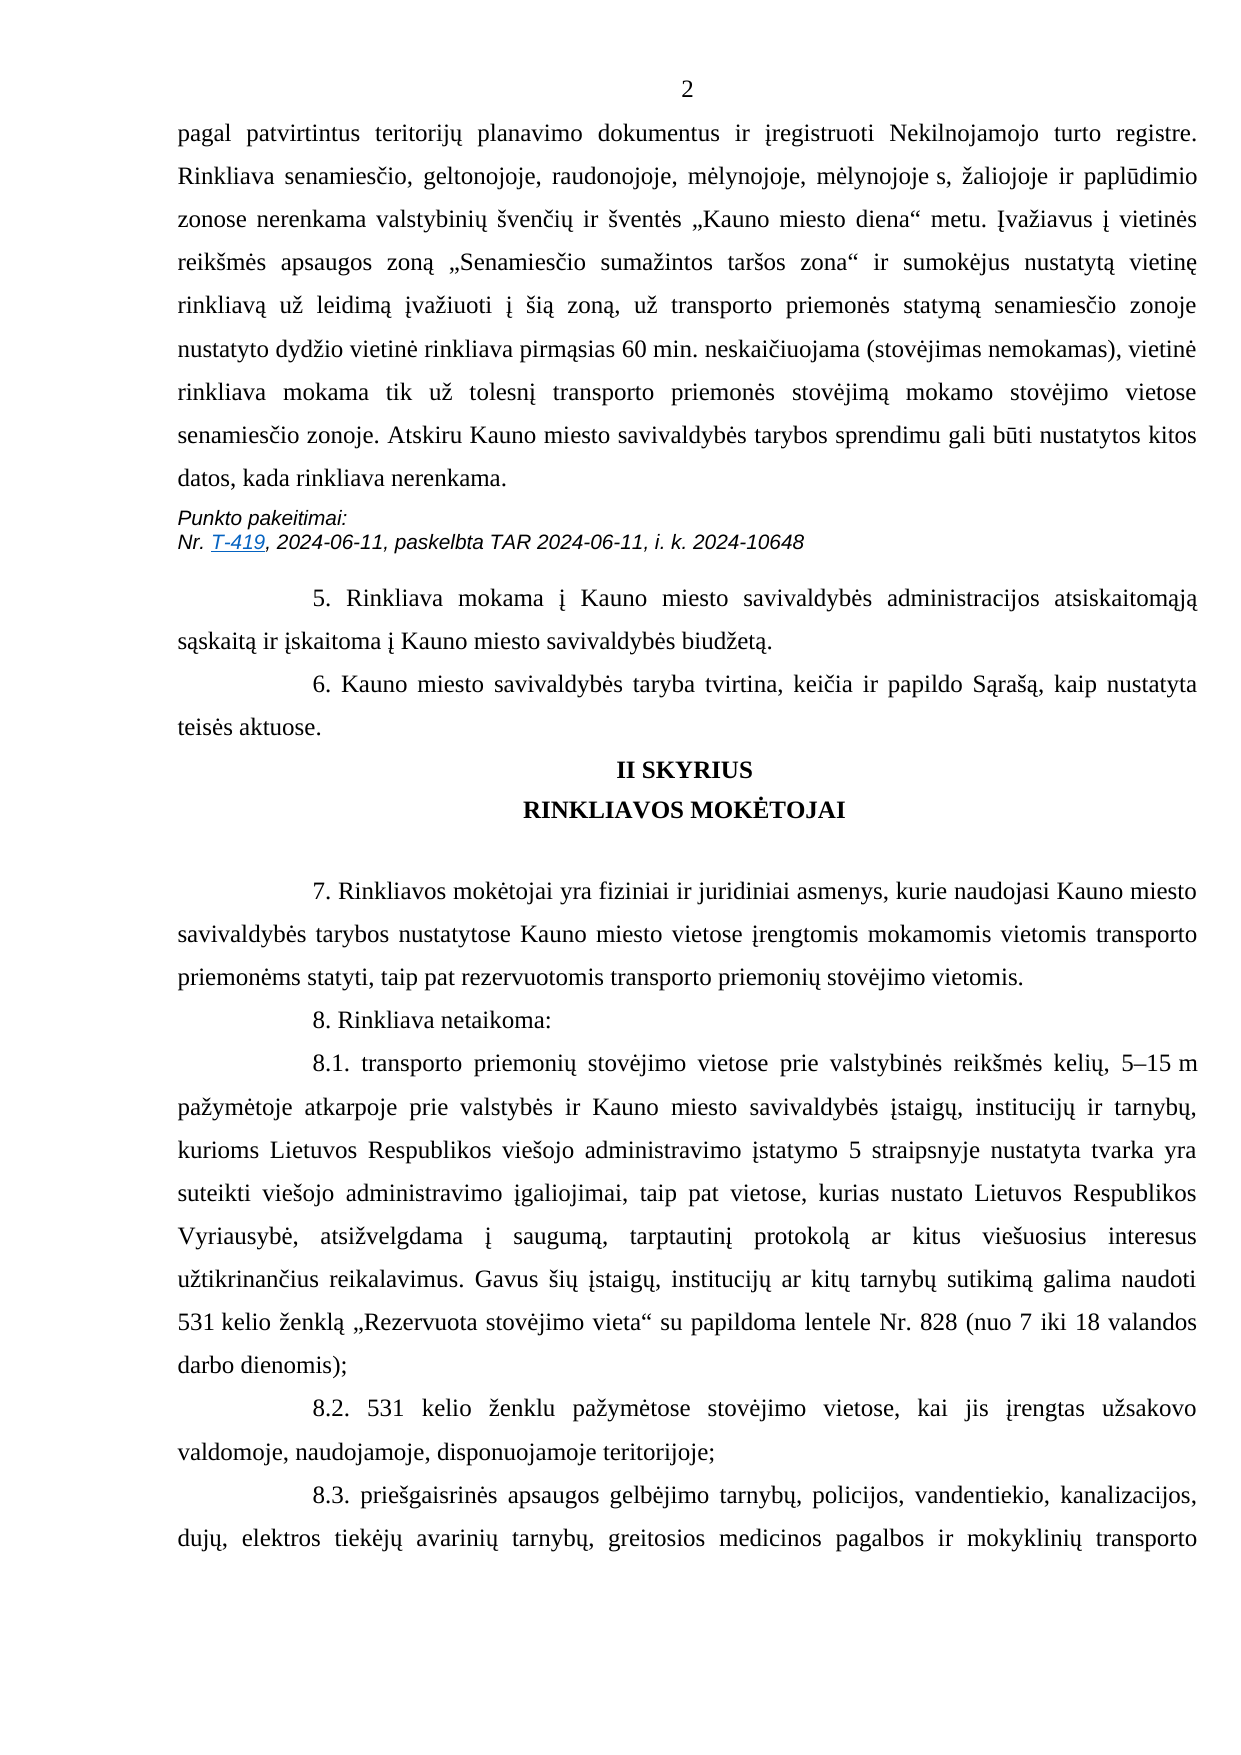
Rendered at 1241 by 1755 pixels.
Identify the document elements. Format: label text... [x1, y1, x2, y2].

text Nr. T-419, 2024-06-11, paskelbta TAR 2024-06-11, i. k. 2024-10648 [177, 530, 1198, 554]
text 8.1. transporto priemonių stovėjimo vietose prie valstybinės reikšmės kelių, 5–15 m pažymėtoje atkarpoje prie valstybės ir Kauno miesto savivaldybės įstaigų, institucijų ir tarnybų, kurioms Lietuvos Respublikos viešojo administravimo įstatymo 5 straipsnyje nustatyta tvarka yra suteikti viešojo administravimo įgaliojimai, taip pat vietose, kurias nustato Lietuvos Respublikos Vyriausybė, atsižvelgdama į saugumą, tarptautinį protokolą ar kitus viešuosius interesus užtikrinančius reikalavimus. Gavus šių įstaigų, institucijų ar kitų tarnybų sutikimą galima naudoti 531 kelio ženklą „Rezervuota stovėjimo vieta“ su papildoma lentele Nr. 828 (nuo 7 iki 18 valandos darbo dienomis); [177, 1048, 1198, 1379]
text 8. Rinkliava netaikoma: [177, 1005, 1198, 1034]
text II SKYRIUS [177, 755, 1198, 784]
text 8.3. priešgaisrinės apsaugos gelbėjimo tarnybų, policijos, vandentiekio, kanalizacijos, dujų, elektros tiekėjų avarinių tarnybų, greitosios medicinos pagalbos ir mokyklinių transporto [177, 1480, 1198, 1552]
text Punkto pakeitimai: [177, 506, 1198, 530]
text RINKLIAVOS MOKĖTOJAI [177, 796, 1198, 824]
text 5. Rinkliava mokama į Kauno miesto savivaldybės administracijos atsiskaitomąją sąskaitą ir įskaitoma į Kauno miesto savivaldybės biudžetą. [177, 583, 1198, 655]
text 8.2. 531 kelio ženklu pažymėtose stovėjimo vietose, kai jis įrengtas užsakovo valdomoje, naudojamoje, disponuojamoje teritorijoje; [177, 1393, 1198, 1465]
text 7. Rinkliavos mokėtojai yra fiziniai ir juridiniai asmenys, kurie naudojasi Kauno miesto savivaldybės tarybos nustatytose Kauno miesto vietose įrengtomis mokamomis vietomis transporto priemonėms statyti, taip pat rezervuotomis transporto priemonių stovėjimo vietomis. [177, 876, 1198, 991]
text 6. Kauno miesto savivaldybės taryba tvirtina, keičia ir papildo Sąrašą, kaip nustatyta teisės aktuose. [177, 669, 1198, 741]
text pagal patvirtintus teritorijų planavimo dokumentus ir įregistruoti Nekilnojamojo turto registre. Rinkliava senamiesčio, geltonojoje, raudonojoje, mėlynojoje, mėlynojoje s, žaliojoje ir paplūdimio zonose nerenkama valstybinių švenčių ir šventės „Kauno miesto diena“ metu. Įvažiavus į vietinės reikšmės apsaugos zoną „Senamiesčio sumažintos taršos zona“ ir sumokėjus nustatytą vietinę rinkliavą už leidimą įvažiuoti į šią zoną, už transporto priemonės statymą senamiesčio zonoje nustatyto dydžio vietinė rinkliava pirmąsias 60 min. neskaičiuojama (stovėjimas nemokamas), vietinė rinkliava mokama tik už tolesnį transporto priemonės stovėjimą mokamo stovėjimo vietose senamiesčio zonoje. Atskiru Kauno miesto savivaldybės tarybos sprendimu gali būti nustatytos kitos datos, kada rinkliava nerenkama. [177, 118, 1198, 492]
